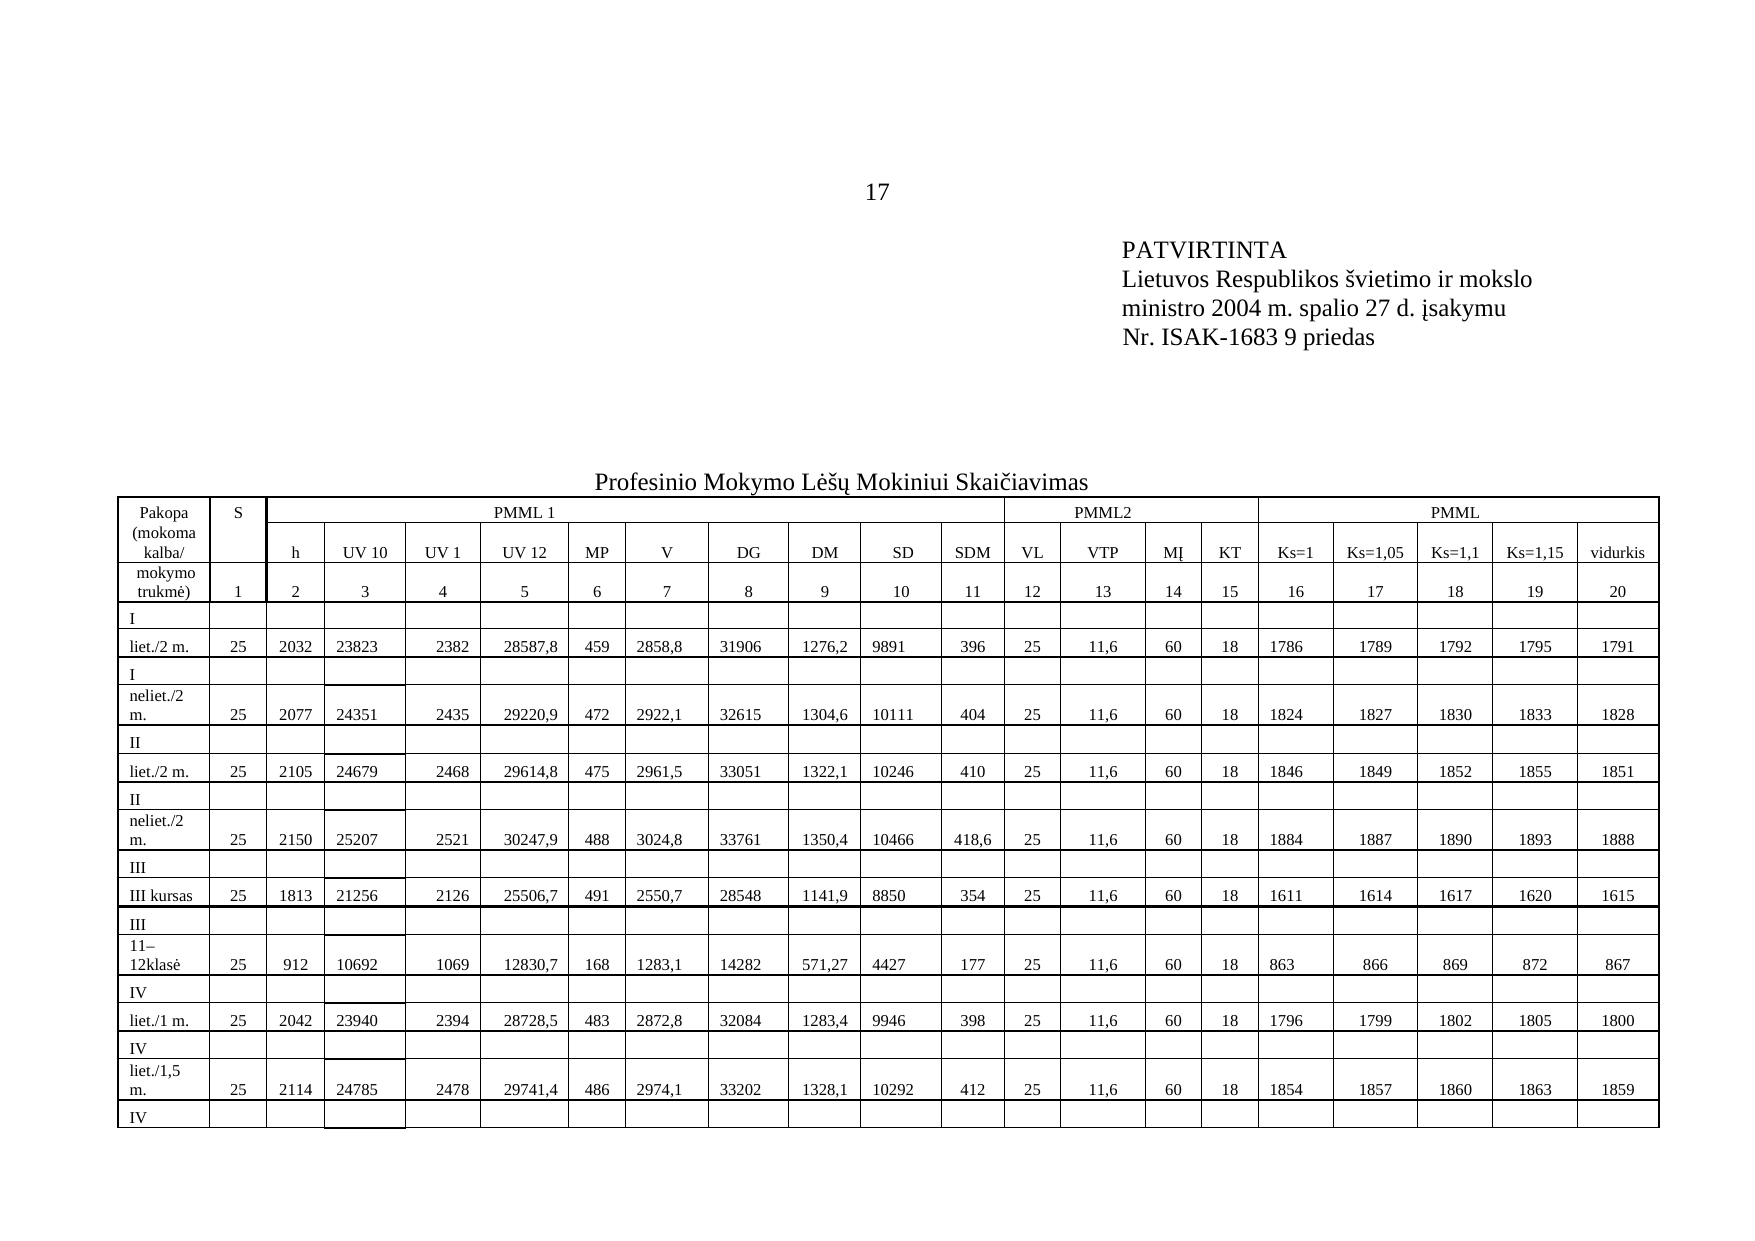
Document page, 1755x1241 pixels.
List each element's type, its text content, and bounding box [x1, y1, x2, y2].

table_cell [709, 603, 788, 628]
table_cell [481, 1032, 568, 1058]
table_cell 60 [1146, 810, 1201, 849]
table_cell 25 [1005, 629, 1060, 656]
table_cell 11,6 [1061, 878, 1145, 905]
table_cell [406, 658, 480, 684]
table_cell [942, 603, 1004, 628]
table_cell 1849 [1334, 754, 1417, 781]
table_cell [1578, 783, 1658, 809]
table_cell [789, 976, 860, 1002]
table_cell [1578, 726, 1658, 752]
table_cell [1061, 1032, 1145, 1058]
table_cell [1259, 498, 1333, 522]
table_cell 18 [1202, 878, 1258, 905]
table_cell [1259, 851, 1333, 877]
table_cell 2 [268, 563, 324, 601]
table_cell [569, 783, 625, 809]
table_cell 19 [1493, 563, 1577, 601]
table_cell 25 [210, 754, 266, 781]
table_cell 418,6 [942, 810, 1004, 849]
table_cell 1859 [1578, 1059, 1658, 1099]
table_cell [1334, 783, 1417, 809]
table_cell [1259, 976, 1333, 1002]
table_cell Ks=1,15 [1493, 523, 1577, 562]
table_cell [1578, 976, 1658, 1002]
table_header [118, 350, 1595, 457]
table_cell II [119, 783, 209, 809]
table_cell [1005, 908, 1060, 933]
table_cell 2872,8 [626, 1003, 708, 1030]
table_cell 7 [626, 563, 708, 601]
table_cell KT [1202, 523, 1258, 562]
table_cell [1146, 603, 1201, 628]
table_cell [1146, 851, 1201, 877]
table_cell 14 [1146, 563, 1201, 601]
table_cell SD [861, 523, 941, 562]
table_cell 486 [569, 1059, 625, 1099]
table_cell 1615 [1578, 878, 1658, 905]
table_cell [626, 783, 708, 809]
table_cell [210, 908, 266, 933]
table_cell [1493, 1032, 1577, 1058]
table_cell 1854 [1259, 1059, 1333, 1099]
table_cell [481, 603, 568, 628]
table_cell liet./2 m. [119, 629, 209, 656]
table_cell [1418, 783, 1492, 809]
table_cell [325, 908, 405, 933]
table_cell [1259, 603, 1333, 628]
table_cell liet./1,5 m. [119, 1059, 209, 1099]
table_cell 1786 [1259, 629, 1333, 656]
table_cell 25 [1005, 935, 1060, 974]
table_cell Ks=1,1 [1418, 523, 1492, 562]
table_cell [1146, 726, 1201, 752]
table_cell [1061, 726, 1145, 752]
table_cell 10111 [861, 685, 941, 724]
table_cell 396 [942, 629, 1004, 656]
table_cell [1005, 603, 1060, 628]
table_cell [1334, 1032, 1417, 1058]
table_cell 28548 [709, 878, 788, 905]
table_cell 1328,1 [789, 1059, 860, 1099]
table_cell 1852 [1418, 754, 1492, 781]
table_cell [325, 1101, 405, 1127]
table_cell PMML2 [1061, 498, 1145, 522]
table_cell 2468 [406, 754, 480, 781]
table_cell 60 [1146, 754, 1201, 781]
table_cell 25 [210, 629, 266, 656]
table_cell [569, 908, 625, 933]
table_cell [1005, 783, 1060, 809]
table_cell 29741,4 [481, 1059, 568, 1099]
table_cell [861, 976, 941, 1002]
table_cell neliet./2 m. [119, 685, 209, 724]
table_cell 1884 [1259, 810, 1333, 849]
table_cell Pakopa [119, 498, 209, 522]
table_cell 5 [481, 563, 568, 601]
table_cell V [626, 523, 708, 562]
table_cell 25 [1005, 878, 1060, 905]
table_cell 11–12klasė [119, 935, 209, 974]
table_cell [709, 726, 788, 752]
table_header [1595, 350, 1658, 457]
table_cell [481, 1101, 568, 1127]
table_cell 168 [569, 935, 625, 974]
table_cell [210, 603, 266, 628]
table_cell [709, 783, 788, 809]
table_cell [267, 783, 324, 809]
table_cell [267, 726, 324, 752]
table_cell 475 [569, 754, 625, 781]
table_cell h [268, 523, 324, 562]
table_cell [1061, 908, 1145, 933]
table_cell [626, 976, 708, 1002]
table_cell 8850 [861, 878, 941, 905]
table_cell [942, 783, 1004, 809]
table_cell [626, 603, 708, 628]
table_cell 2858,8 [626, 629, 708, 656]
table_cell [210, 726, 266, 752]
table_cell 1620 [1493, 878, 1577, 905]
table_cell [1493, 726, 1577, 752]
table_cell 1863 [1493, 1059, 1577, 1099]
table_cell [942, 1101, 1004, 1127]
table_cell [1259, 783, 1333, 809]
table_cell 1322,1 [789, 754, 860, 781]
table_cell 459 [569, 629, 625, 656]
table_cell 9 [789, 563, 860, 601]
table_cell IV [119, 1032, 209, 1058]
table_cell [569, 498, 625, 522]
table_cell 1789 [1334, 629, 1417, 656]
table_cell [325, 783, 405, 809]
table_cell [267, 1032, 324, 1058]
table_cell III [119, 908, 209, 933]
table_cell [1418, 1032, 1492, 1058]
table_cell 2032 [267, 629, 324, 656]
table_cell 1799 [1334, 1003, 1417, 1030]
table_cell [861, 658, 941, 684]
table_cell [1418, 658, 1492, 684]
table_cell II [119, 726, 209, 752]
table_cell 32084 [709, 1003, 788, 1030]
table_cell [406, 1101, 480, 1127]
table_cell 491 [569, 878, 625, 905]
table_cell [325, 603, 405, 628]
table_cell [1493, 603, 1577, 628]
table_cell [481, 851, 568, 877]
table_cell MĮ [1146, 523, 1201, 562]
table_cell UV 10 [325, 523, 405, 562]
table_cell 2550,7 [626, 878, 708, 905]
table_cell 1828 [1578, 685, 1658, 724]
table_cell [1061, 1101, 1145, 1127]
table_cell [626, 851, 708, 877]
table_cell 18 [1202, 935, 1258, 974]
table_cell 867 [1578, 935, 1658, 974]
table_cell [1005, 1032, 1060, 1058]
table_cell 869 [1418, 935, 1492, 974]
table_cell 11,6 [1061, 1003, 1145, 1030]
table_cell [1005, 851, 1060, 877]
table_cell 1833 [1493, 685, 1577, 724]
table_cell [569, 851, 625, 877]
table_cell 1890 [1418, 810, 1492, 849]
table_cell 1846 [1259, 754, 1333, 781]
table_cell 31906 [709, 629, 788, 656]
table_cell [1202, 658, 1258, 684]
table_cell 483 [569, 1003, 625, 1030]
table_cell 33051 [709, 754, 788, 781]
table_cell [1061, 851, 1145, 877]
table_cell 18 [1202, 629, 1258, 656]
table_cell [626, 658, 708, 684]
table_cell 404 [942, 685, 1004, 724]
table_cell [1146, 783, 1201, 809]
text PATVIRTINTA [1122, 235, 1636, 264]
table_cell 18 [1418, 563, 1492, 601]
table_cell [709, 908, 788, 933]
table_cell [789, 498, 861, 522]
table_cell [569, 603, 625, 628]
table_cell 4 [406, 563, 480, 601]
table_cell [626, 908, 708, 933]
table_cell [1061, 976, 1145, 1002]
table_cell [1146, 1032, 1201, 1058]
table_cell [789, 1101, 860, 1127]
table_cell [267, 603, 324, 628]
table_cell [1202, 1101, 1258, 1127]
table_cell [569, 658, 625, 684]
table_cell [942, 1032, 1004, 1058]
table_cell [1202, 851, 1258, 877]
table_cell [626, 1101, 708, 1127]
table_cell 1857 [1334, 1059, 1417, 1099]
table_cell [709, 851, 788, 877]
table_cell 1283,4 [789, 1003, 860, 1030]
table_cell [325, 498, 405, 522]
table_cell 11,6 [1061, 1059, 1145, 1099]
table_cell 2435 [406, 685, 480, 724]
table_cell 2150 [267, 810, 324, 849]
table_cell [1005, 498, 1061, 522]
table_cell 398 [942, 1003, 1004, 1030]
table_cell [481, 908, 568, 933]
table_cell [789, 783, 860, 809]
table_cell liet./1 m. [119, 1003, 209, 1030]
table_cell 1888 [1578, 810, 1658, 849]
table_cell [942, 658, 1004, 684]
table_cell [709, 976, 788, 1002]
table_cell 6 [569, 563, 625, 601]
table_cell III kursas [119, 878, 209, 905]
table_cell [789, 726, 860, 752]
table_cell [1202, 908, 1258, 933]
table_cell 18 [1202, 685, 1258, 724]
table_cell [481, 783, 568, 809]
table_cell [1005, 976, 1060, 1002]
table_cell 11,6 [1061, 810, 1145, 849]
table_cell 13 [1061, 563, 1145, 601]
table_cell 1813 [267, 878, 324, 905]
table_cell 2126 [406, 878, 480, 905]
table_cell (mokoma kalba/ [119, 522, 209, 562]
table_cell 10 [861, 563, 941, 601]
table_cell [1146, 1101, 1201, 1127]
table_cell [1577, 498, 1658, 522]
table_cell [267, 1101, 324, 1127]
table_cell 1283,1 [626, 935, 708, 974]
table_cell PMML 1 [480, 498, 569, 522]
table_cell 10466 [861, 810, 941, 849]
table_cell [1334, 908, 1417, 933]
table_cell [1493, 1101, 1577, 1127]
table_cell 60 [1146, 1003, 1201, 1030]
table_cell 488 [569, 810, 625, 849]
table_cell III [119, 851, 209, 877]
table_cell vidurkis [1578, 523, 1658, 562]
table_cell [789, 908, 860, 933]
table_cell 3 [325, 563, 405, 601]
table_cell 25 [1005, 1003, 1060, 1030]
table_cell [1005, 726, 1060, 752]
table_cell [211, 522, 265, 562]
table_cell 912 [267, 935, 324, 974]
table_cell [861, 908, 941, 933]
table_cell liet./2 m. [119, 754, 209, 781]
table_cell 18 [1202, 1059, 1258, 1099]
table_cell 2105 [267, 754, 324, 781]
table_cell [789, 658, 860, 684]
table_cell 10246 [861, 754, 941, 781]
table_cell [406, 783, 480, 809]
table_cell 2077 [267, 685, 324, 724]
table_cell MP [569, 523, 625, 562]
table_cell [481, 658, 568, 684]
table_cell 25 [210, 685, 266, 724]
table_cell [406, 726, 480, 752]
table_cell 1887 [1334, 810, 1417, 849]
table_cell 60 [1146, 935, 1201, 974]
table_cell [210, 851, 266, 877]
table_cell [1259, 726, 1333, 752]
table_cell [1493, 498, 1577, 522]
table_cell 571,27 [789, 935, 860, 974]
table_cell 1860 [1418, 1059, 1492, 1099]
table_cell 1851 [1578, 754, 1658, 781]
table_cell 1792 [1418, 629, 1492, 656]
table_cell [942, 976, 1004, 1002]
table_cell 32615 [709, 685, 788, 724]
table_cell 25 [210, 935, 266, 974]
table_cell 20 [1578, 563, 1658, 601]
table_cell [709, 1101, 788, 1127]
table_cell [1493, 908, 1577, 933]
table_cell [1061, 783, 1145, 809]
table_cell 23940 [325, 1004, 405, 1030]
table_cell [325, 658, 405, 684]
table_cell [1202, 726, 1258, 752]
table_cell VL [1005, 523, 1060, 562]
table_cell PMML [1417, 498, 1493, 522]
table_cell 12 [1005, 563, 1060, 601]
table_cell 12830,7 [481, 935, 568, 974]
table_cell 10292 [861, 1059, 941, 1099]
table_cell [1578, 1101, 1658, 1127]
table_cell I [119, 658, 209, 684]
table_cell 2114 [267, 1059, 324, 1099]
table_cell 23823 [325, 629, 405, 656]
table_cell 28728,5 [481, 1003, 568, 1030]
table_cell [406, 908, 480, 933]
table_cell 25506,7 [481, 878, 568, 905]
table_cell 1614 [1334, 878, 1417, 905]
table_cell 60 [1146, 629, 1201, 656]
table_cell [267, 658, 324, 684]
table_cell [1259, 658, 1333, 684]
table_cell [1145, 498, 1202, 522]
table_cell [1259, 1032, 1333, 1058]
table_cell 1893 [1493, 810, 1577, 849]
table_cell [709, 658, 788, 684]
table_cell [1334, 976, 1417, 1002]
table_cell 16 [1259, 563, 1333, 601]
table_cell [1578, 603, 1658, 628]
table_cell [1259, 908, 1333, 933]
table_cell Ks=1 [1259, 523, 1333, 562]
table_cell 1611 [1259, 878, 1333, 905]
table_cell DM [789, 523, 860, 562]
table_cell 1800 [1578, 1003, 1658, 1030]
table_cell VTP [1061, 523, 1145, 562]
table_cell [942, 851, 1004, 877]
table_cell 11,6 [1061, 754, 1145, 781]
table_cell SDM [942, 523, 1004, 562]
table_cell 24351 [325, 686, 405, 724]
table_cell 24679 [325, 755, 405, 781]
table_cell [1146, 976, 1201, 1002]
table_cell 11 [942, 563, 1004, 601]
table_cell [789, 1032, 860, 1058]
table_cell 33202 [709, 1059, 788, 1099]
table_cell [1418, 976, 1492, 1002]
table_cell Ks=1,05 [1334, 523, 1417, 562]
table_cell [861, 603, 941, 628]
table_cell 28587,8 [481, 629, 568, 656]
table_cell [1333, 498, 1417, 522]
table_cell [1005, 658, 1060, 684]
table_cell 14282 [709, 935, 788, 974]
table_cell 11,6 [1061, 629, 1145, 656]
table_cell 25 [210, 810, 266, 849]
table_cell [406, 851, 480, 877]
table_cell [569, 726, 625, 752]
table_cell [1202, 783, 1258, 809]
table_cell [1418, 908, 1492, 933]
table_cell S [211, 498, 265, 522]
table_cell 29220,9 [481, 685, 568, 724]
table_cell 2922,1 [626, 685, 708, 724]
table_cell 1141,9 [789, 878, 860, 905]
table_cell 60 [1146, 1059, 1201, 1099]
table_cell 1805 [1493, 1003, 1577, 1030]
table_cell [406, 1032, 480, 1058]
table_cell [210, 658, 266, 684]
table_cell 11,6 [1061, 935, 1145, 974]
table_cell neliet./2 m. [119, 810, 209, 849]
table_cell 1276,2 [789, 629, 860, 656]
table_cell [1493, 658, 1577, 684]
table_cell 412 [942, 1059, 1004, 1099]
table_cell 1830 [1418, 685, 1492, 724]
table_cell [481, 726, 568, 752]
table_cell [1005, 1101, 1060, 1127]
table_cell [941, 498, 1004, 522]
table_cell 177 [942, 935, 1004, 974]
table_cell 60 [1146, 685, 1201, 724]
table_cell [861, 726, 941, 752]
table_cell 11,6 [1061, 685, 1145, 724]
table_cell 25 [1005, 1059, 1060, 1099]
table_cell IV [119, 1101, 209, 1127]
table_cell [1202, 976, 1258, 1002]
table_cell 25 [1005, 754, 1060, 781]
table_cell [268, 498, 325, 522]
table_cell [569, 976, 625, 1002]
table_cell 25 [210, 1059, 266, 1099]
table_cell 1617 [1418, 878, 1492, 905]
table_cell 2478 [406, 1059, 480, 1099]
table_cell [406, 976, 480, 1002]
table_cell 2961,5 [626, 754, 708, 781]
table_cell 9891 [861, 629, 941, 656]
table_cell 2042 [267, 1003, 324, 1030]
table_cell 1069 [406, 935, 480, 974]
table_cell [861, 783, 941, 809]
table_cell 30247,9 [481, 810, 568, 849]
table_cell 33761 [709, 810, 788, 849]
table_cell [569, 1032, 625, 1058]
table_cell [210, 783, 266, 809]
table_cell [1578, 908, 1658, 933]
table_cell 354 [942, 878, 1004, 905]
table_cell [1418, 851, 1492, 877]
table_cell 4427 [861, 935, 941, 974]
table_cell 24785 [325, 1060, 405, 1099]
table_cell 1796 [1259, 1003, 1333, 1030]
table_cell 18 [1202, 810, 1258, 849]
table_cell 60 [1146, 878, 1201, 905]
table_cell 21256 [325, 879, 405, 905]
table_cell 863 [1259, 935, 1333, 974]
table_cell 872 [1493, 935, 1577, 974]
table_cell [626, 1032, 708, 1058]
table_cell [569, 1101, 625, 1127]
table_cell [1334, 1101, 1417, 1127]
table_cell [1146, 658, 1201, 684]
text ministro 2004 m. spalio 27 d. įsakymu [1122, 293, 1636, 322]
table_cell [1418, 1101, 1492, 1127]
table_cell 1795 [1493, 629, 1577, 656]
table_cell [1061, 603, 1145, 628]
table_cell [789, 851, 860, 877]
table_cell [210, 1032, 266, 1058]
table_cell 1824 [1259, 685, 1333, 724]
table_cell [1334, 726, 1417, 752]
table_cell [861, 498, 941, 522]
table_cell [1202, 1032, 1258, 1058]
table_cell [789, 603, 860, 628]
table_cell 2521 [406, 810, 480, 849]
table_cell 3024,8 [626, 810, 708, 849]
table_cell [1334, 658, 1417, 684]
table_cell [267, 976, 324, 1002]
table_cell [1493, 783, 1577, 809]
table_cell 10692 [325, 936, 405, 974]
table_cell [325, 726, 405, 752]
table_cell [1578, 851, 1658, 877]
table_cell 29614,8 [481, 754, 568, 781]
table_cell [1202, 603, 1258, 628]
table_cell [1493, 976, 1577, 1002]
table_cell 1791 [1578, 629, 1658, 656]
table_cell [708, 498, 789, 522]
table_cell [625, 498, 708, 522]
table_cell 8 [709, 563, 788, 601]
table_cell UV 1 [406, 523, 480, 562]
table_cell [1334, 851, 1417, 877]
table_cell Profesinio Mokymo Lėšų Mokiniui Skaičiavimas [118, 457, 1658, 496]
table_cell [267, 851, 324, 877]
table_cell 866 [1334, 935, 1417, 974]
table_cell mokymo trukmė) [119, 563, 209, 601]
table_cell [1334, 603, 1417, 628]
table_cell 1827 [1334, 685, 1417, 724]
table_cell 1350,4 [789, 810, 860, 849]
table_cell [1578, 1032, 1658, 1058]
table_cell [942, 908, 1004, 933]
table_cell [325, 1032, 405, 1058]
table_cell 25 [210, 878, 266, 905]
text Lietuvos Respublikos švietimo ir mokslo [1122, 264, 1636, 293]
table_cell [325, 976, 405, 1002]
table_cell 2974,1 [626, 1059, 708, 1099]
table_cell [1493, 851, 1577, 877]
table_cell [1202, 498, 1258, 522]
table_cell I [119, 603, 209, 628]
table_cell 25 [210, 1003, 266, 1030]
table_cell 472 [569, 685, 625, 724]
table_cell [1418, 726, 1492, 752]
table_cell 1802 [1418, 1003, 1492, 1030]
table_cell [1061, 658, 1145, 684]
table_cell 25 [1005, 810, 1060, 849]
table_cell [861, 1032, 941, 1058]
table_cell [861, 851, 941, 877]
table_cell [210, 1101, 266, 1127]
table_cell 9946 [861, 1003, 941, 1030]
table_cell 18 [1202, 754, 1258, 781]
table_cell UV 12 [481, 523, 568, 562]
table_cell [267, 908, 324, 933]
table_cell DG [709, 523, 788, 562]
table_cell 2382 [406, 629, 480, 656]
table_cell [325, 851, 405, 877]
table_cell 1304,6 [789, 685, 860, 724]
table_cell [406, 603, 480, 628]
table_cell 17 [1334, 563, 1417, 601]
table_cell [1146, 908, 1201, 933]
table_cell [942, 726, 1004, 752]
table_cell [1259, 1101, 1333, 1127]
table_cell [861, 1101, 941, 1127]
table_cell [709, 1032, 788, 1058]
table_cell [1578, 658, 1658, 684]
table_cell 18 [1202, 1003, 1258, 1030]
table_cell IV [119, 976, 209, 1002]
table_cell [405, 498, 480, 522]
table_cell [1418, 603, 1492, 628]
table_cell 1855 [1493, 754, 1577, 781]
table_cell 25207 [325, 811, 405, 849]
text Nr. ISAK-1683 9 priedas [1122, 322, 1636, 350]
table_cell [626, 726, 708, 752]
table_cell 410 [942, 754, 1004, 781]
table_cell 2394 [406, 1003, 480, 1030]
table_cell 25 [1005, 685, 1060, 724]
table_cell 1 [211, 563, 265, 601]
table_cell 15 [1202, 563, 1258, 601]
table_cell [210, 976, 266, 1002]
table_cell [481, 976, 568, 1002]
